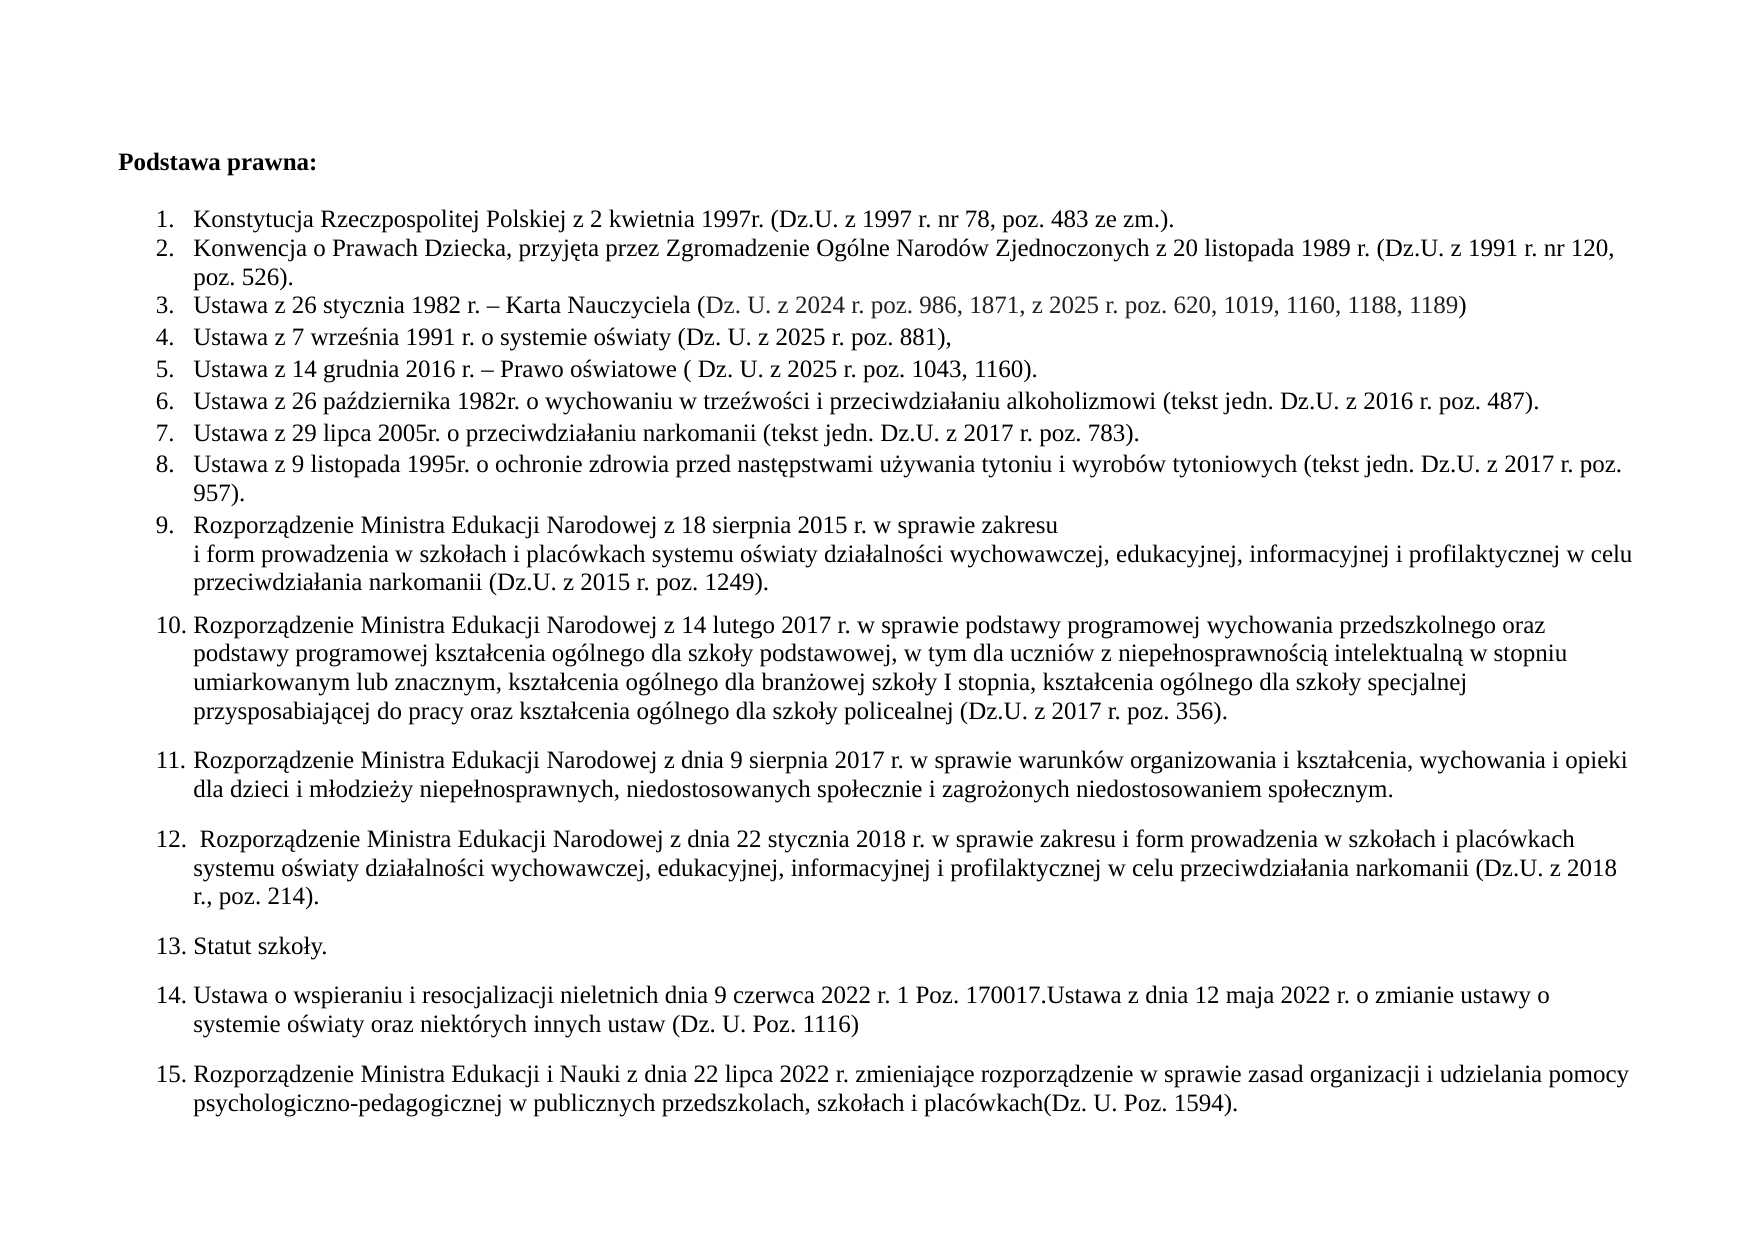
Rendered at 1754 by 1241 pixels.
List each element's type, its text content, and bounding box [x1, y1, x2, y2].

list Ustawa z 9 listopada 1995r. o ochronie zdrowia przed następstwami używania tytoniu i wyrobów tytoniowych (tekst jedn. Dz.U. z 2017 r. poz. 957). [156, 449, 1636, 507]
list Konstytucja Rzeczpospolitej Polskiej z 2 kwietnia 1997r. (Dz.U. z 1997 r. nr 78, poz. 483 ze zm.). [156, 204, 1636, 233]
list Statut szkoły. [156, 931, 1636, 960]
list Ustawa o wspieraniu i resocjalizacji nieletnich dnia 9 czerwca 2022 r. 1 Poz. 170017.Ustawa z dnia 12 maja 2022 r. o zmianie ustawy o systemie oświaty oraz niektórych innych ustaw (Dz. U. Poz. 1116) [156, 981, 1636, 1038]
list Ustawa z 29 lipca 2005r. o przeciwdziałaniu narkomanii (tekst jedn. Dz.U. z 2017 r. poz. 783). [156, 418, 1636, 446]
list Rozporządzenie Ministra Edukacji i Nauki z dnia 22 lipca 2022 r. zmieniające rozporządzenie w sprawie zasad organizacji i udzielania pomocy psychologiczno-pedagogicznej w publicznych przedszkolach, szkołach i placówkach(Dz. U. Poz. 1594). [156, 1059, 1636, 1116]
list Ustawa z 7 września 1991 r. o systemie oświaty (Dz. U. z 2025 r. poz. 881), [156, 322, 1636, 351]
list Ustawa z 26 stycznia 1982 r. – Karta Nauczyciela (Dz. U. z 2024 r. poz. 986, 1871, z 2025 r. poz. 620, 1019, 1160, 1188, 1189) [156, 291, 1636, 319]
text Podstawa prawna: [118, 147, 1636, 176]
list Ustawa z 14 grudnia 2016 r. – Prawo oświatowe ( Dz. U. z 2025 r. poz. 1043, 1160). [156, 354, 1636, 383]
list Ustawa z 26 października 1982r. o wychowaniu w trzeźwości i przeciwdziałaniu alkoholizmowi (tekst jedn. Dz.U. z 2016 r. poz. 487). [156, 386, 1636, 415]
list Rozporządzenie Ministra Edukacji Narodowej z 18 sierpnia 2015 r. w sprawie zakresu i form prowadzenia w szkołach i placówkach systemu oświaty działalności wychowawczej, edukacyjnej, informacyjnej i profilaktycznej w celu przeciwdziałania narkomanii (Dz.U. z 2015 r. poz. 1249). [156, 510, 1636, 596]
list Rozporządzenie Ministra Edukacji Narodowej z 14 lutego 2017 r. w sprawie podstawy programowej wychowania przedszkolnego oraz podstawy programowej kształcenia ogólnego dla szkoły podstawowej, w tym dla uczniów z niepełnosprawnością intelektualną w stopniu umiarkowanym lub znacznym, kształcenia ogólnego dla branżowej szkoły I stopnia, kształcenia ogólnego dla szkoły specjalnej przysposabiającej do pracy oraz kształcenia ogólnego dla szkoły policealnej (Dz.U. z 2017 r. poz. 356). [156, 610, 1636, 725]
list Rozporządzenie Ministra Edukacji Narodowej z dnia 9 sierpnia 2017 r. w sprawie warunków organizowania i kształcenia, wychowania i opieki dla dzieci i młodzieży niepełnosprawnych, niedostosowanych społecznie i zagrożonych niedostosowaniem społecznym. [156, 746, 1636, 803]
list Konwencja o Prawach Dziecka, przyjęta przez Zgromadzenie Ogólne Narodów Zjednoczonych z 20 listopada 1989 r. (Dz.U. z 1991 r. nr 120, poz. 526). [156, 233, 1636, 291]
list Rozporządzenie Ministra Edukacji Narodowej z dnia 22 stycznia 2018 r. w sprawie zakresu i form prowadzenia w szkołach i placówkach systemu oświaty działalności wychowawczej, edukacyjnej, informacyjnej i profilaktycznej w celu przeciwdziałania narkomanii (Dz.U. z 2018 r., poz. 214). [156, 824, 1636, 910]
